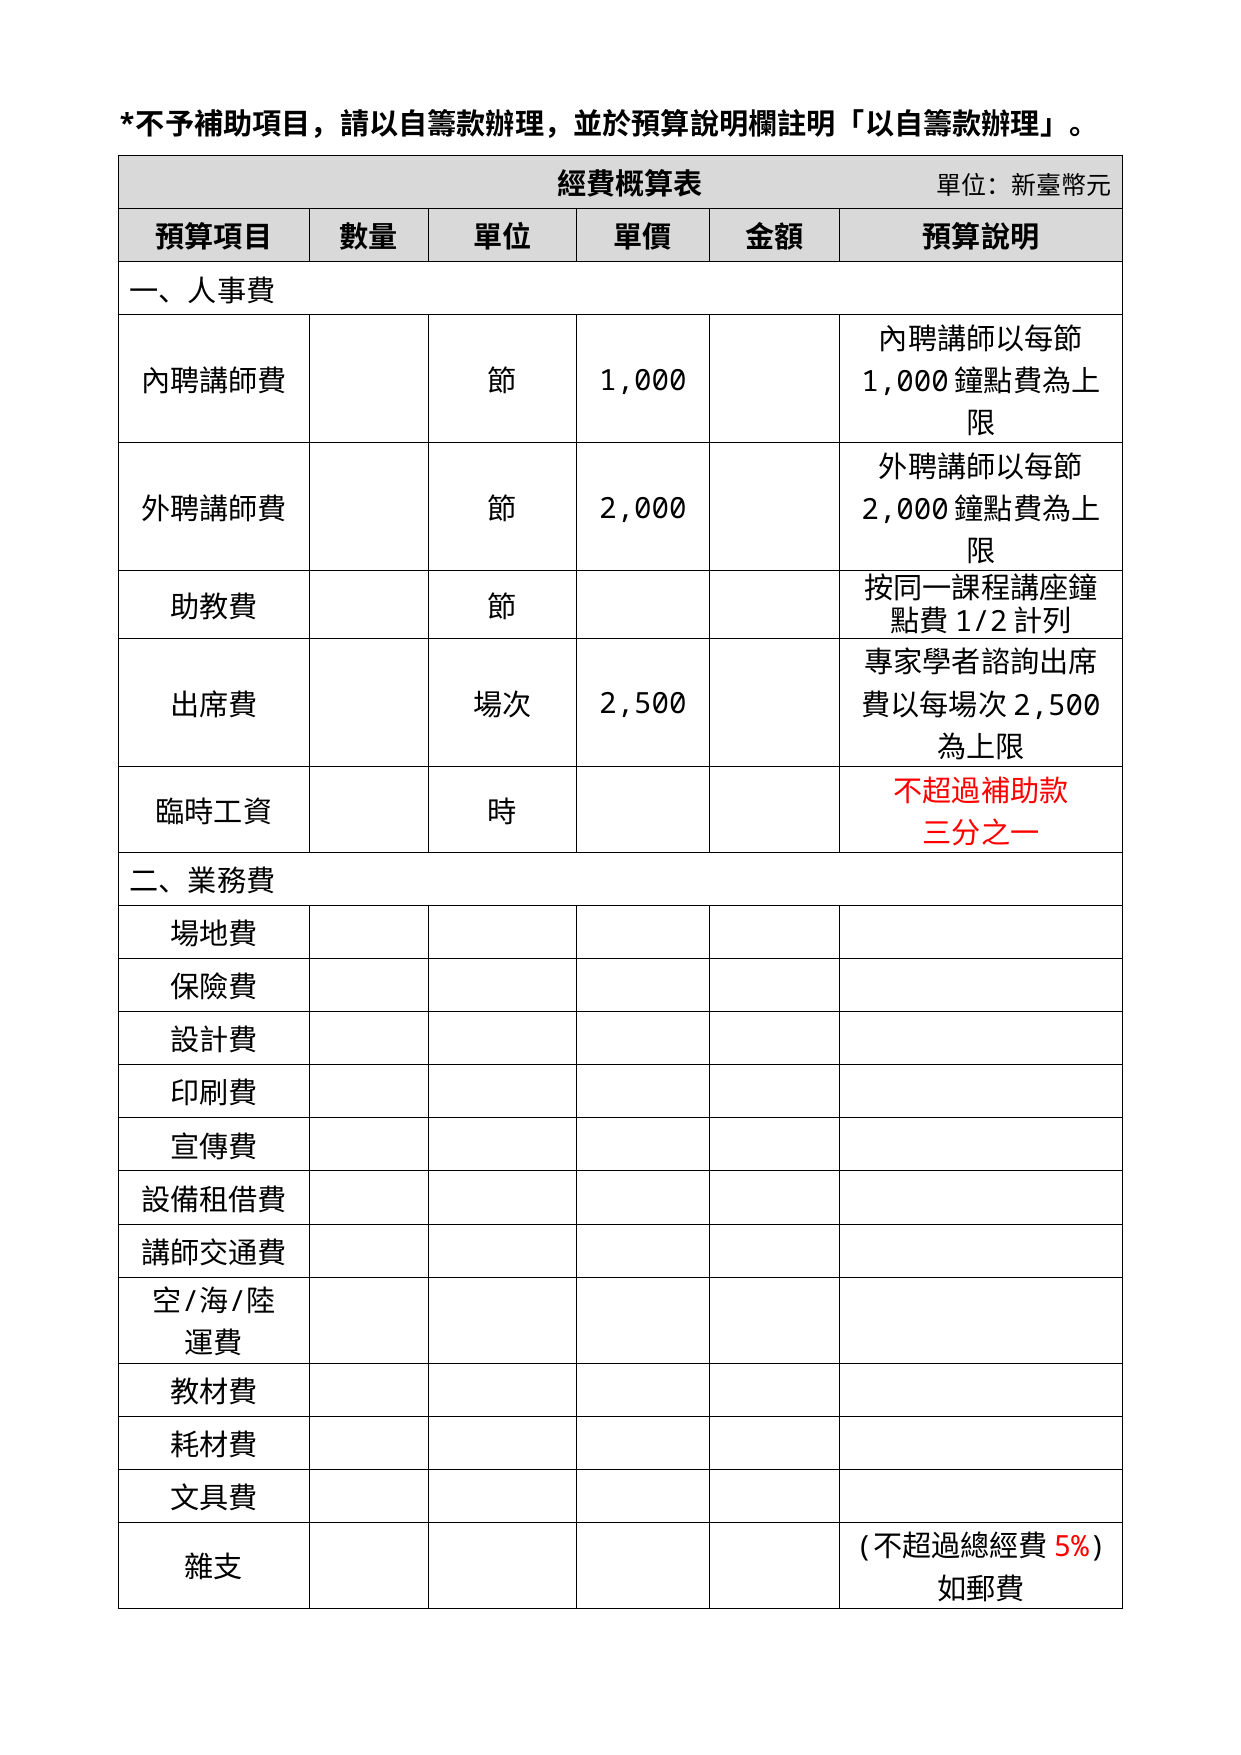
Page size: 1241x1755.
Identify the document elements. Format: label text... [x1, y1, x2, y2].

table_cell 單價 [577, 209, 709, 261]
table_cell [429, 1225, 576, 1277]
table_cell [310, 443, 428, 570]
table_cell 場次 [429, 639, 576, 766]
table_cell 2,500 [577, 639, 709, 766]
table_cell 出席費 [119, 639, 309, 766]
table_cell [710, 443, 839, 570]
table_cell 臨時工資 [119, 767, 309, 852]
table_cell [710, 1012, 839, 1064]
table_cell 文具費 [119, 1470, 309, 1522]
table_cell [710, 1225, 839, 1277]
table_cell 設備租借費 [119, 1171, 309, 1223]
table_cell [310, 959, 428, 1011]
table_cell [429, 1417, 576, 1469]
text *不予補助項目，請以自籌款辦理，並於預算說明欄註明「以自籌款辦理」。 [118, 96, 1122, 144]
table_cell [710, 906, 839, 958]
table_cell [710, 1171, 839, 1223]
table_cell 雜支 [119, 1523, 309, 1607]
table_cell 一、人事費 [119, 262, 1122, 314]
table_cell [577, 906, 709, 958]
table_cell [310, 767, 428, 852]
table_cell [577, 1364, 709, 1416]
table_cell [310, 639, 428, 766]
table_cell [429, 1470, 576, 1522]
table_cell [310, 1118, 428, 1170]
table_cell [840, 1225, 1122, 1277]
table_cell 1,000 [577, 315, 709, 442]
table_cell 印刷費 [119, 1065, 309, 1117]
table_cell [577, 1065, 709, 1117]
table_cell [577, 1118, 709, 1170]
table_cell [577, 1171, 709, 1223]
table_cell 助教費 [119, 571, 309, 638]
table_cell 預算說明 [840, 209, 1122, 261]
table_cell [577, 1523, 709, 1607]
table_cell 保險費 [119, 959, 309, 1011]
table_cell [710, 315, 839, 442]
table_cell [310, 1523, 428, 1607]
table_cell [710, 767, 839, 852]
table_cell [710, 1470, 839, 1522]
table_cell [710, 571, 839, 638]
table_cell 專家學者諮詢出席費以每場次2,500為上限 [840, 639, 1122, 766]
table_cell [429, 1065, 576, 1117]
table_cell 場地費 [119, 906, 309, 958]
table_cell 空/海/陸 運費 [119, 1278, 309, 1362]
table_cell [840, 1065, 1122, 1117]
table_cell [310, 1470, 428, 1522]
table_cell [710, 1278, 839, 1362]
table_cell [310, 1225, 428, 1277]
table_cell [577, 571, 709, 638]
table_cell 宣傳費 [119, 1118, 309, 1170]
table_cell [840, 1417, 1122, 1469]
table_cell [710, 1523, 839, 1607]
table_cell 按同一課程講座鐘點費1/2計列 [840, 571, 1122, 638]
table_cell 內聘講師費 [119, 315, 309, 442]
table_cell 教材費 [119, 1364, 309, 1416]
table_cell [710, 1065, 839, 1117]
table_cell 2,000 [577, 443, 709, 570]
table_cell 外聘講師費 [119, 443, 309, 570]
table_cell [840, 959, 1122, 1011]
table_cell [840, 1364, 1122, 1416]
table_cell [310, 906, 428, 958]
table_cell [577, 1470, 709, 1522]
table_cell 耗材費 [119, 1417, 309, 1469]
table_cell [840, 1470, 1122, 1522]
table_cell [710, 1364, 839, 1416]
table_cell [429, 1364, 576, 1416]
table_cell 設計費 [119, 1012, 309, 1064]
table_cell [577, 1278, 709, 1362]
table_cell [710, 639, 839, 766]
table_cell [310, 1012, 428, 1064]
table_cell [840, 1118, 1122, 1170]
table_cell [429, 959, 576, 1011]
table_cell [429, 1012, 576, 1064]
table_cell [840, 1171, 1122, 1223]
table_cell [710, 959, 839, 1011]
table_cell [840, 906, 1122, 958]
table_cell 節 [429, 443, 576, 570]
table_cell 外聘講師以每節2,000鐘點費為上限 [840, 443, 1122, 570]
table_cell 節 [429, 571, 576, 638]
table_cell [429, 1523, 576, 1607]
table_cell [840, 1278, 1122, 1362]
table_header 經費概算表 單位：新臺幣元 [119, 156, 1122, 208]
table_cell 講師交通費 [119, 1225, 309, 1277]
table_cell [310, 1278, 428, 1362]
table_cell [710, 1417, 839, 1469]
table_cell 節 [429, 315, 576, 442]
table_cell (不超過總經費5%)如郵費 [840, 1523, 1122, 1607]
table_cell [310, 571, 428, 638]
table_cell [310, 1065, 428, 1117]
table_cell 預算項目 [119, 209, 309, 261]
table_cell [429, 1118, 576, 1170]
table_cell [577, 767, 709, 852]
table_cell [710, 1118, 839, 1170]
table_cell 時 [429, 767, 576, 852]
table_cell 二、業務費 [119, 853, 1122, 905]
table_cell [840, 1012, 1122, 1064]
table_cell 單位 [429, 209, 576, 261]
table_cell [577, 1012, 709, 1064]
table_cell [577, 959, 709, 1011]
table_cell [310, 315, 428, 442]
table_cell [310, 1364, 428, 1416]
table_cell 金額 [710, 209, 839, 261]
table_cell [429, 906, 576, 958]
table_cell [310, 1417, 428, 1469]
table_cell [429, 1171, 576, 1223]
table_cell [429, 1278, 576, 1362]
table_cell 數量 [310, 209, 428, 261]
table_cell [310, 1171, 428, 1223]
table_cell [577, 1225, 709, 1277]
table_cell [577, 1417, 709, 1469]
table_cell 不超過補助款 三分之一 [840, 767, 1122, 852]
table_cell 內聘講師以每節1,000鐘點費為上限 [840, 315, 1122, 442]
